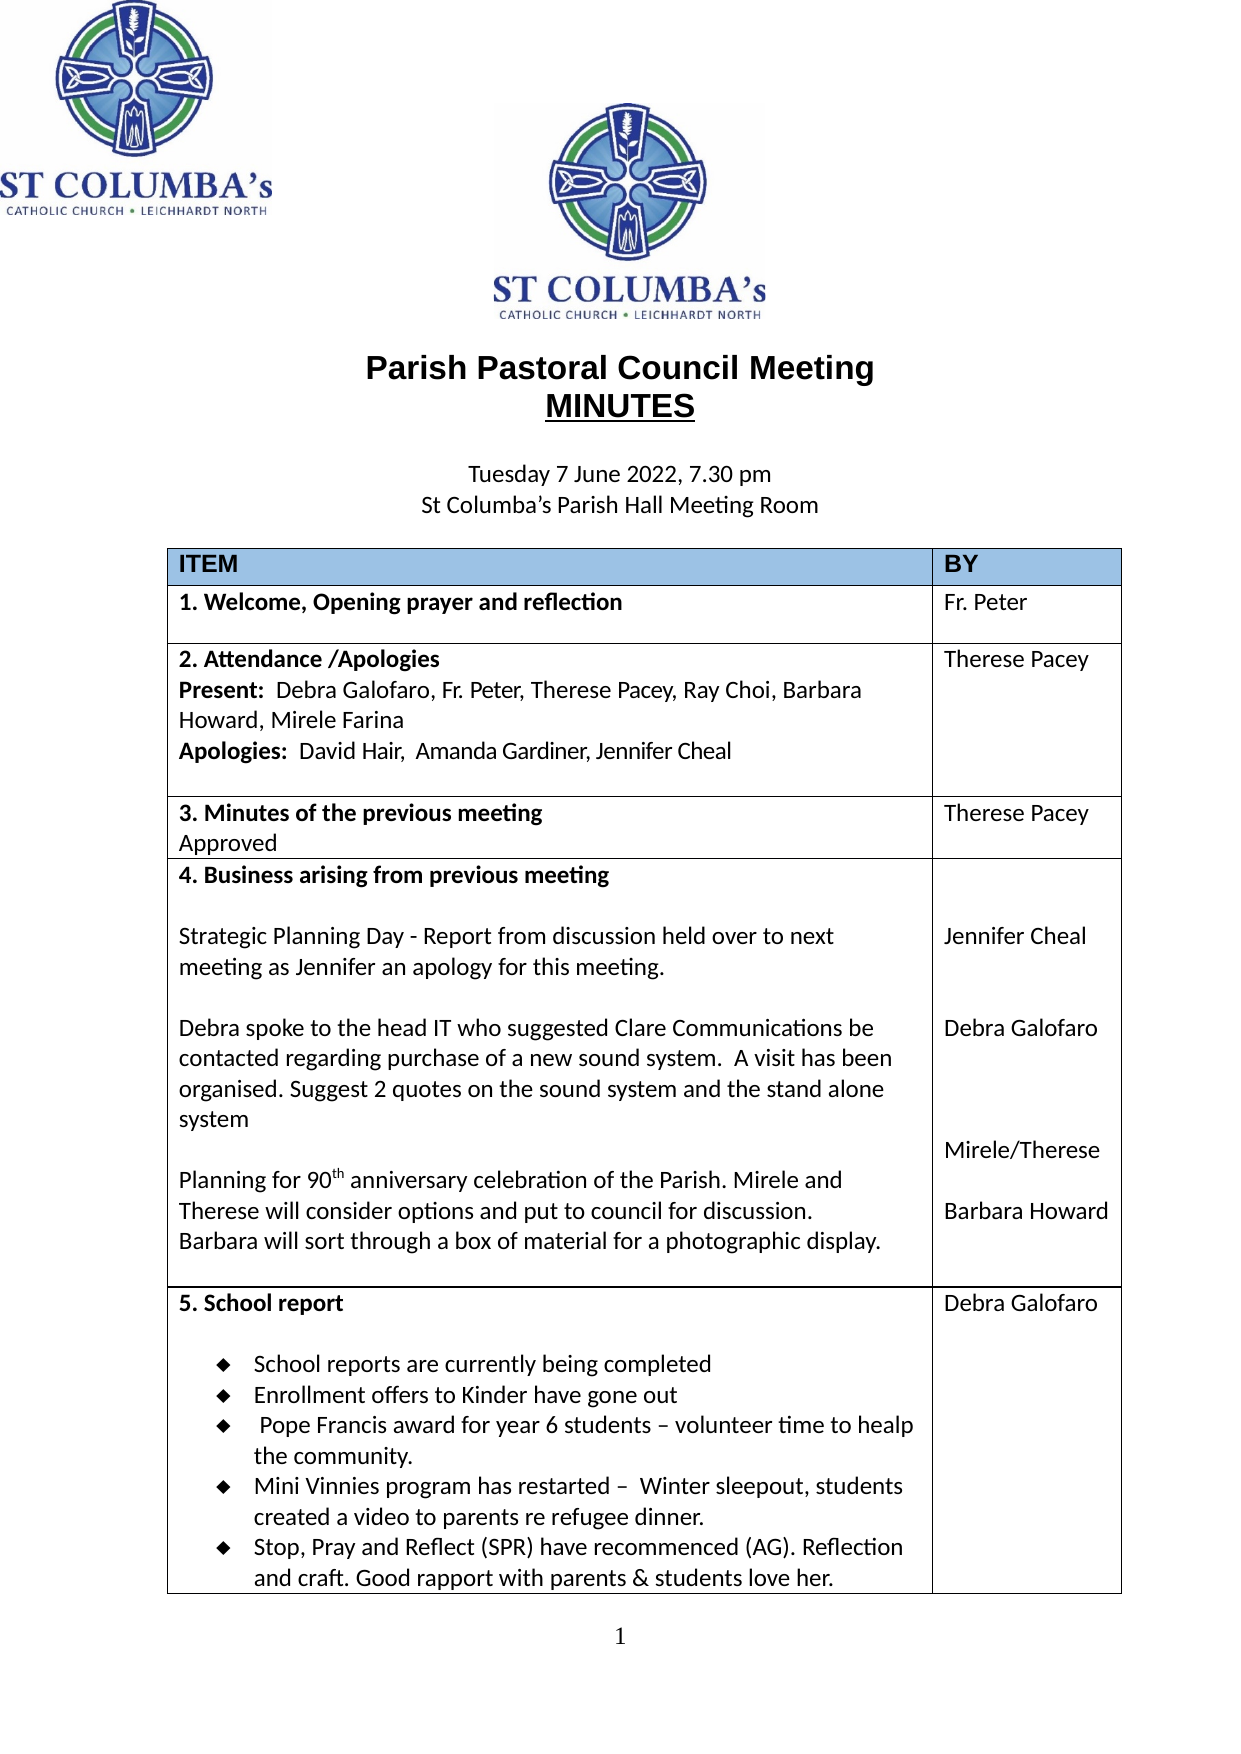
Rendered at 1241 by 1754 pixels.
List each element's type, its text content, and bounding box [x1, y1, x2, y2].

table_cell 2. Attendance /Apologies Present: Debra Galofaro, Fr. Peter, Therese Pacey, Ray Choi, Barbara Howard, Mirele Farina Apologies: David Hair, Amanda Gardiner, Jennifer Cheal [168, 644, 932, 796]
table_header ITEM [168, 549, 932, 585]
table_cell 3. Minutes of the previous meeting Approved [168, 797, 932, 858]
table_cell Debra Galofaro [933, 1288, 1121, 1593]
text Parish Pastoral Council Meeting [187, 348, 1053, 386]
picture [493, 103, 766, 319]
picture [0, 0, 272, 215]
text Tuesday 7 June 2022, 7.30 pm [187, 458, 1053, 489]
table_cell Therese Pacey [933, 797, 1121, 858]
table_cell Jennifer Cheal Debra Galofaro Mirele/Therese Barbara Howard [933, 859, 1121, 1286]
table_cell Therese Pacey [933, 644, 1121, 796]
table_header BY [933, 549, 1121, 585]
table_cell 1. Welcome, Opening prayer and reflection [168, 586, 932, 642]
text St Columba’s Parish Hall Meeting Room [187, 489, 1053, 519]
text MINUTES [187, 386, 1053, 425]
table_cell Fr. Peter [933, 586, 1121, 642]
table_cell 5. School report School reports are currently being completed Enrollment offers to Kinder have gone out Pope Francis award for year 6 students – volunteer time to healp the community. Mini Vinnies program has restarted – Winter sleepout, students created a video to parents re refugee dinner. Stop, Pray and Reflect (SPR) have recommenced (AG). Reflection and craft. Good rapport with parents & students love her. [168, 1288, 932, 1593]
table_cell 4. Business arising from previous meeting Strategic Planning Day - Report from discussion held over to next meeting as Jennifer an apology for this meeting. Debra spoke to the head IT who suggested Clare Communications be contacted regarding purchase of a new sound system. A visit has been organised. Suggest 2 quotes on the sound system and the stand alone system Planning for 90th anniversary celebration of the Parish. Mirele and Therese will consider options and put to council for discussion. Barbara will sort through a box of material for a photographic display. [168, 859, 932, 1286]
